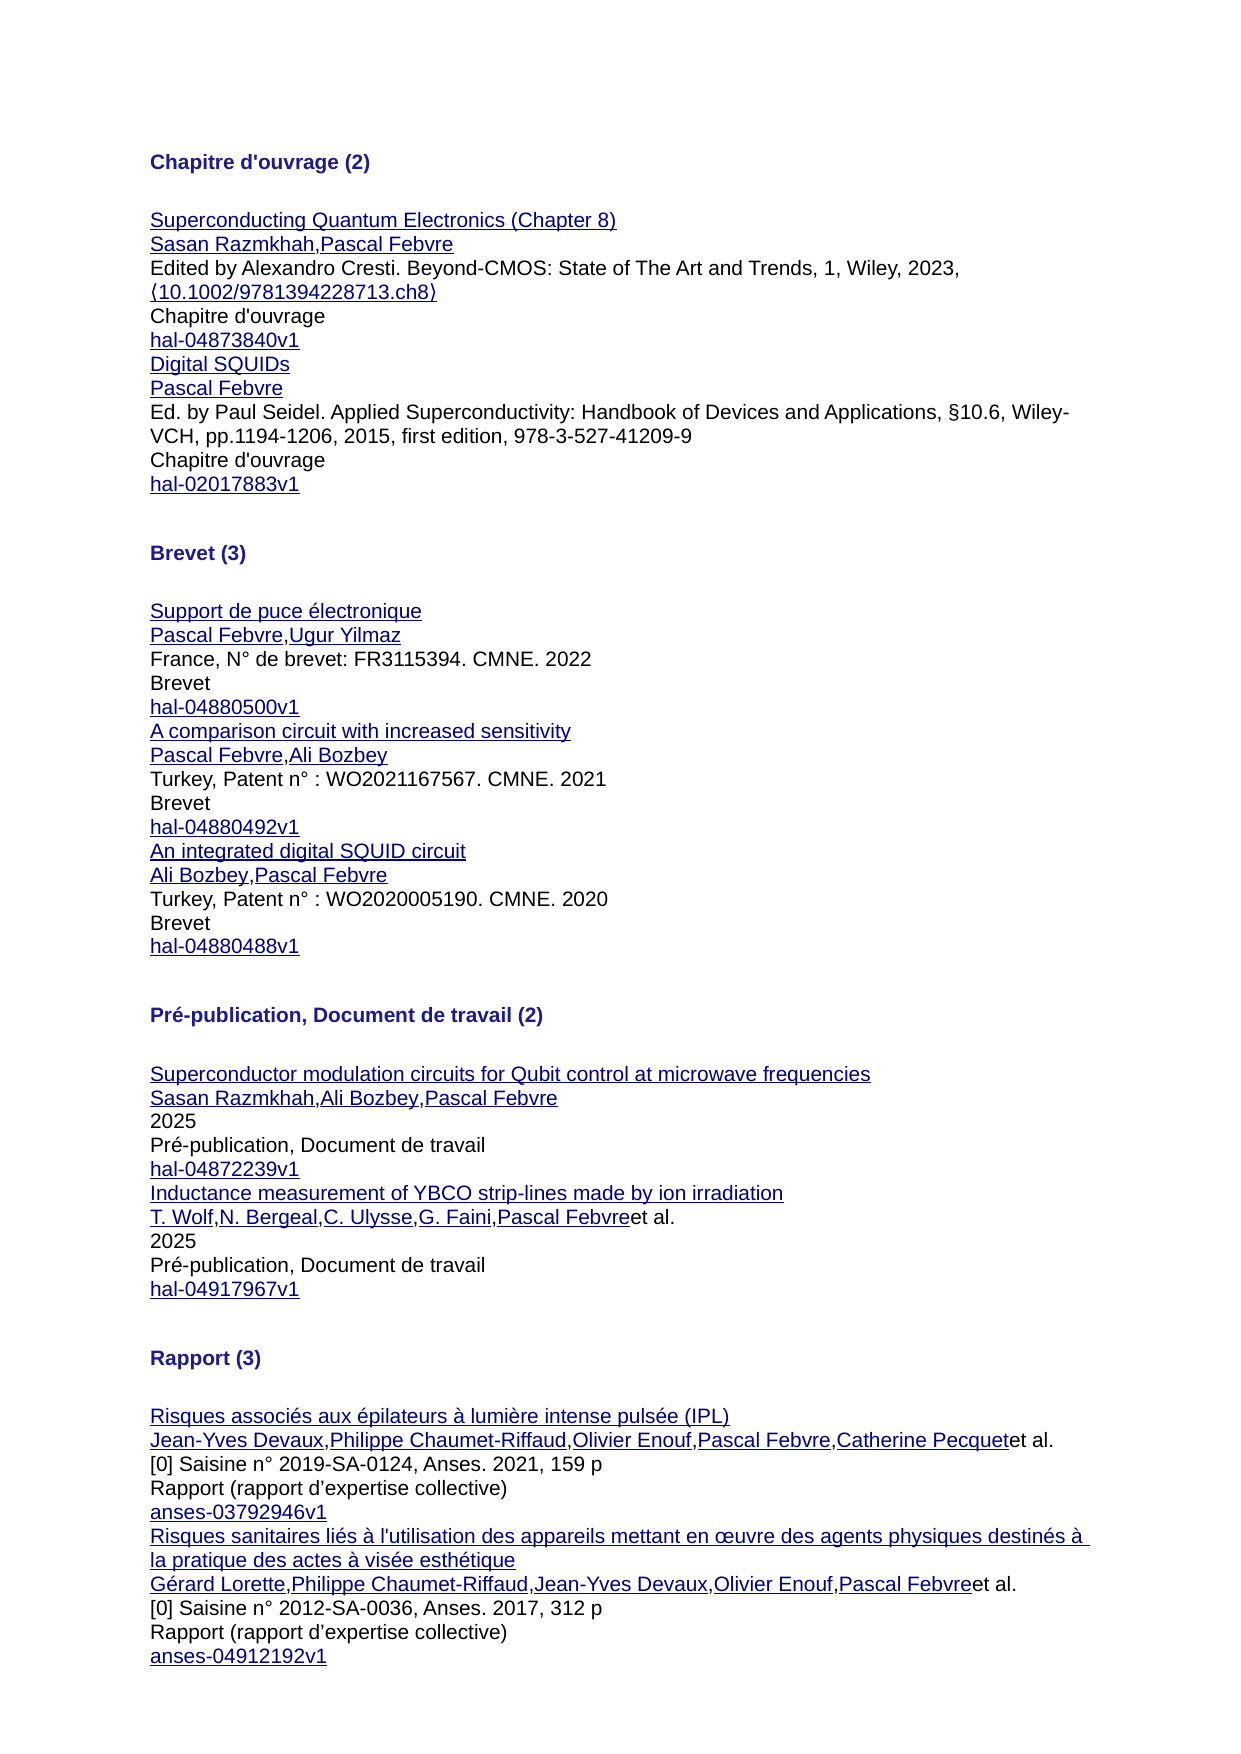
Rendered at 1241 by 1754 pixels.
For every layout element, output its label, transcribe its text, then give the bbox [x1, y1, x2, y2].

table_cell la pratique des actes à visée esthétique Gérard Lorette,Philippe Chaumet-Riffaud,Jean-Yves Devaux,Olivier Enouf,Pascal Febvreet al. [0] Saisine n° 2012-SA-0036, Anses. 2017, 312 p Rapport (rapport d’expertise collective) anses-04912192v1 [150, 1546, 1090, 1668]
subtitle Rapport (3) [150, 1346, 1090, 1370]
table_header Risques associés aux épilateurs à lumière intense pulsée (IPL) Jean-Yves Devaux,Philippe Chaumet-Riffaud,Olivier Enouf,Pascal Febvre,Catherine Pecquetet al. [0] Saisine n° 2019-SA-0124, Anses. 2021, 159 p Rapport (rapport d’expertise collective) anses-03792946v1 [150, 1404, 1090, 1524]
table_cell Inductance measurement of YBCO strip-lines made by ion irradiation T. Wolf,N. Bergeal,C. Ulysse,G. Faini,Pascal Febvreet al. 2025 Pré-publication, Document de travail hal-04917967v1 [150, 1181, 1090, 1301]
table_cell An integrated digital SQUID circuit Ali Bozbey,Pascal Febvre Turkey, Patent n° : WO2020005190. CMNE. 2020 Brevet hal-04880488v1 [150, 839, 1090, 958]
subtitle Brevet (3) [150, 541, 1090, 564]
table_cell Risques sanitaires liés à l'utilisation des appareils mettant en œuvre des agents physiques destinés à [150, 1524, 1090, 1545]
table_header Superconducting Quantum Electronics (Chapter 8) Sasan Razmkhah,Pascal Febvre Edited by Alexandro Cresti. Beyond-CMOS: State of The Art and Trends, 1, Wiley, 2023, ⟨10.1002/9781394228713.ch8⟩ Chapitre d'ouvrage hal-04873840v1 [150, 208, 1090, 352]
table_cell Digital SQUIDs Pascal Febvre Ed. by Paul Seidel. Applied Superconductivity: Handbook of Devices and Applications, §10.6, Wiley-VCH, pp.1194-1206, 2015, first edition, 978-3-527-41209-9 Chapitre d'ouvrage hal-02017883v1 [150, 352, 1090, 496]
table_cell A comparison circuit with increased sensitivity Pascal Febvre,Ali Bozbey Turkey, Patent n° : WO2021167567. CMNE. 2021 Brevet hal-04880492v1 [150, 719, 1090, 838]
table_header Superconductor modulation circuits for Qubit control at microwave frequencies Sasan Razmkhah,Ali Bozbey,Pascal Febvre 2025 Pré-publication, Document de travail hal-04872239v1 [150, 1061, 1090, 1181]
subtitle Chapitre d'ouvrage (2) [150, 150, 1090, 174]
table_header Support de puce électronique Pascal Febvre,Ugur Yilmaz France, N° de brevet: FR3115394. CMNE. 2022 Brevet hal-04880500v1 [150, 599, 1090, 719]
subtitle Pré-publication, Document de travail (2) [150, 1003, 1090, 1027]
